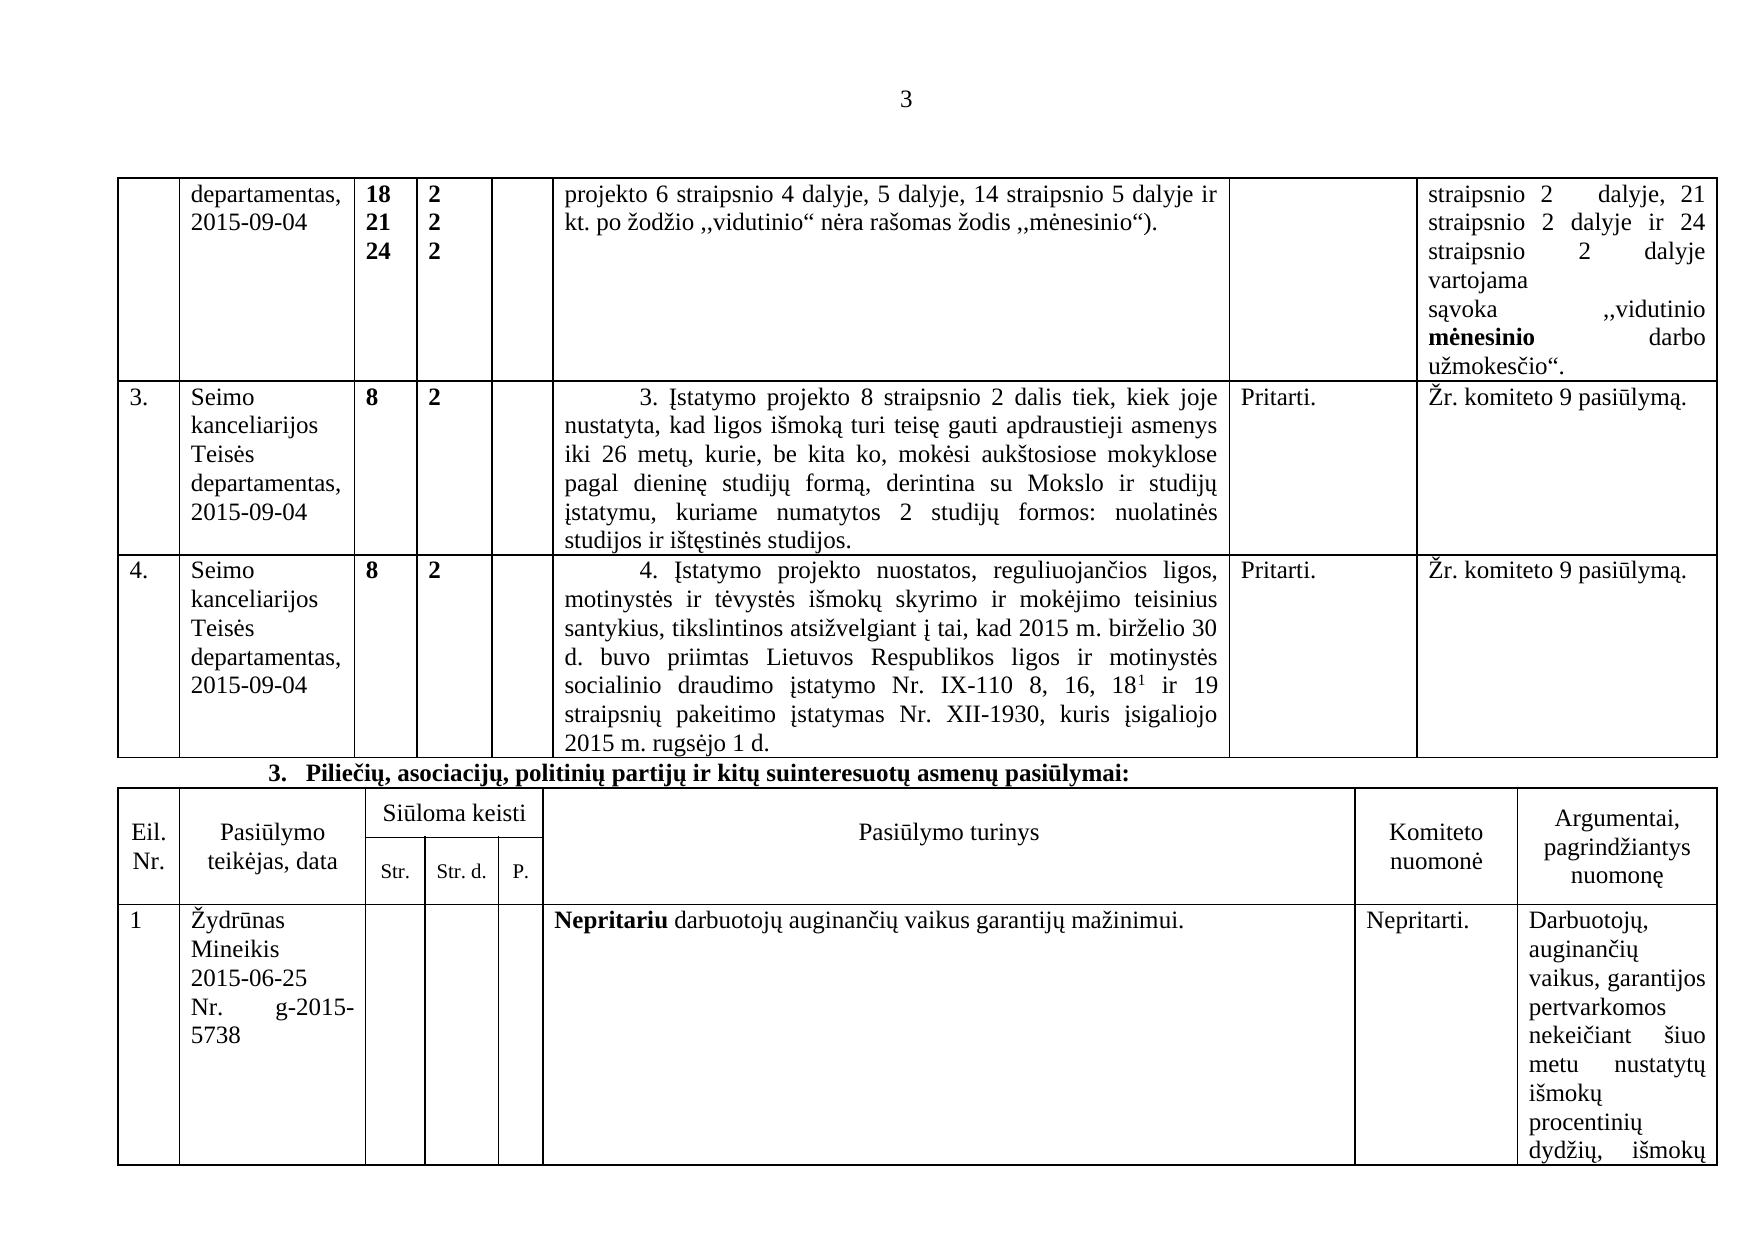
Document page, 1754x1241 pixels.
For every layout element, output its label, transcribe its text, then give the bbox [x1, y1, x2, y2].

list Piliečių, asociacijų, politinių partijų ir kitų suinteresuotų asmenų pasiūlymai: [193, 758, 1694, 787]
table_cell Nepritariu darbuotojų auginančių vaikus garantijų mažinimui. [544, 905, 1354, 1164]
table_cell 8 [355, 556, 416, 757]
table_cell Str. [366, 838, 424, 904]
table_cell 18 21 24 [355, 179, 416, 380]
table_cell 8 [355, 382, 416, 554]
table_cell 4. [119, 556, 179, 757]
table_cell Seimo kanceliarijos Teisės departamentas, 2015-09-04 [180, 382, 354, 554]
table_cell [1230, 179, 1416, 380]
table_cell [426, 905, 498, 1164]
table_cell Nepritarti. [1356, 905, 1517, 1164]
table_cell Darbuotojų, auginančių vaikus, garantijos pertvarkomos nekeičiant šiuo metu nustatytų išmokų procentinių dydžių, išmokų [1518, 905, 1716, 1164]
table_cell 3. [119, 382, 179, 554]
table_header Pasiūlymo teikėjas, data [180, 789, 365, 904]
table_cell Žr. komiteto 9 pasiūlymą. [1418, 382, 1716, 554]
table_cell Seimo kanceliarijos Teisės departamentas, 2015-09-04 [180, 556, 354, 757]
table_header Pasiūlymo turinys [544, 789, 1354, 904]
table_cell 2 [418, 556, 491, 757]
table_cell departamentas, 2015-09-04 [180, 179, 354, 380]
table_cell [366, 905, 424, 1164]
table_cell 2 2 2 [418, 179, 491, 380]
table_header Siūloma keisti [366, 789, 542, 836]
table_header Eil. Nr. [119, 789, 179, 904]
table_cell 1 [119, 905, 179, 1164]
table_cell P. [499, 838, 542, 904]
table_cell Žr. komiteto 9 pasiūlymą. [1418, 556, 1716, 757]
table_cell Pritarti. [1230, 382, 1416, 554]
table_cell Str. d. [426, 838, 498, 904]
table_cell 2 [418, 382, 491, 554]
table_cell [493, 382, 552, 554]
table_cell Žydrūnas Mineikis 2015-06-25 Nr. g-2015-5738 [180, 905, 365, 1164]
table_cell [493, 179, 552, 380]
table_cell Pritarti. [1230, 556, 1416, 757]
table_header Argumentai, pagrindžiantys nuomonę [1518, 789, 1716, 904]
table_cell straipsnio 2 dalyje, 21 straipsnio 2 dalyje ir 24 straipsnio 2 dalyje vartojama sąvoka ,,vidutinio mėnesinio darbo užmokesčio“. [1418, 179, 1716, 380]
table_cell [499, 905, 542, 1164]
table_cell projekto 6 straipsnio 4 dalyje, 5 dalyje, 14 straipsnio 5 dalyje ir kt. po žodžio ,,vidutinio“ nėra rašomas žodis ,,mėnesinio“). [554, 179, 1229, 380]
table_header Komiteto nuomonė [1356, 789, 1517, 904]
table_cell 3. Įstatymo projekto 8 straipsnio 2 dalis tiek, kiek joje nustatyta, kad ligos išmoką turi teisę gauti apdraustieji asmenys iki 26 metų, kurie, be kita ko, mokėsi aukštosiose mokyklose pagal dieninę studijų formą, derintina su Mokslo ir studijų įstatymu, kuriame numatytos 2 studijų formos: nuolatinės studijos ir ištęstinės studijos. [554, 382, 1229, 554]
table_cell [119, 179, 179, 380]
table_cell 4. Įstatymo projekto nuostatos, reguliuojančios ligos, motinystės ir tėvystės išmokų skyrimo ir mokėjimo teisinius santykius, tikslintinos atsižvelgiant į tai, kad 2015 m. birželio 30 d. buvo priimtas Lietuvos Respublikos ligos ir motinystės socialinio draudimo įstatymo Nr. IX-110 8, 16, 181 ir 19 straipsnių pakeitimo įstatymas Nr. XII-1930, kuris įsigaliojo 2015 m. rugsėjo 1 d. [554, 556, 1229, 757]
table_cell [493, 556, 552, 757]
